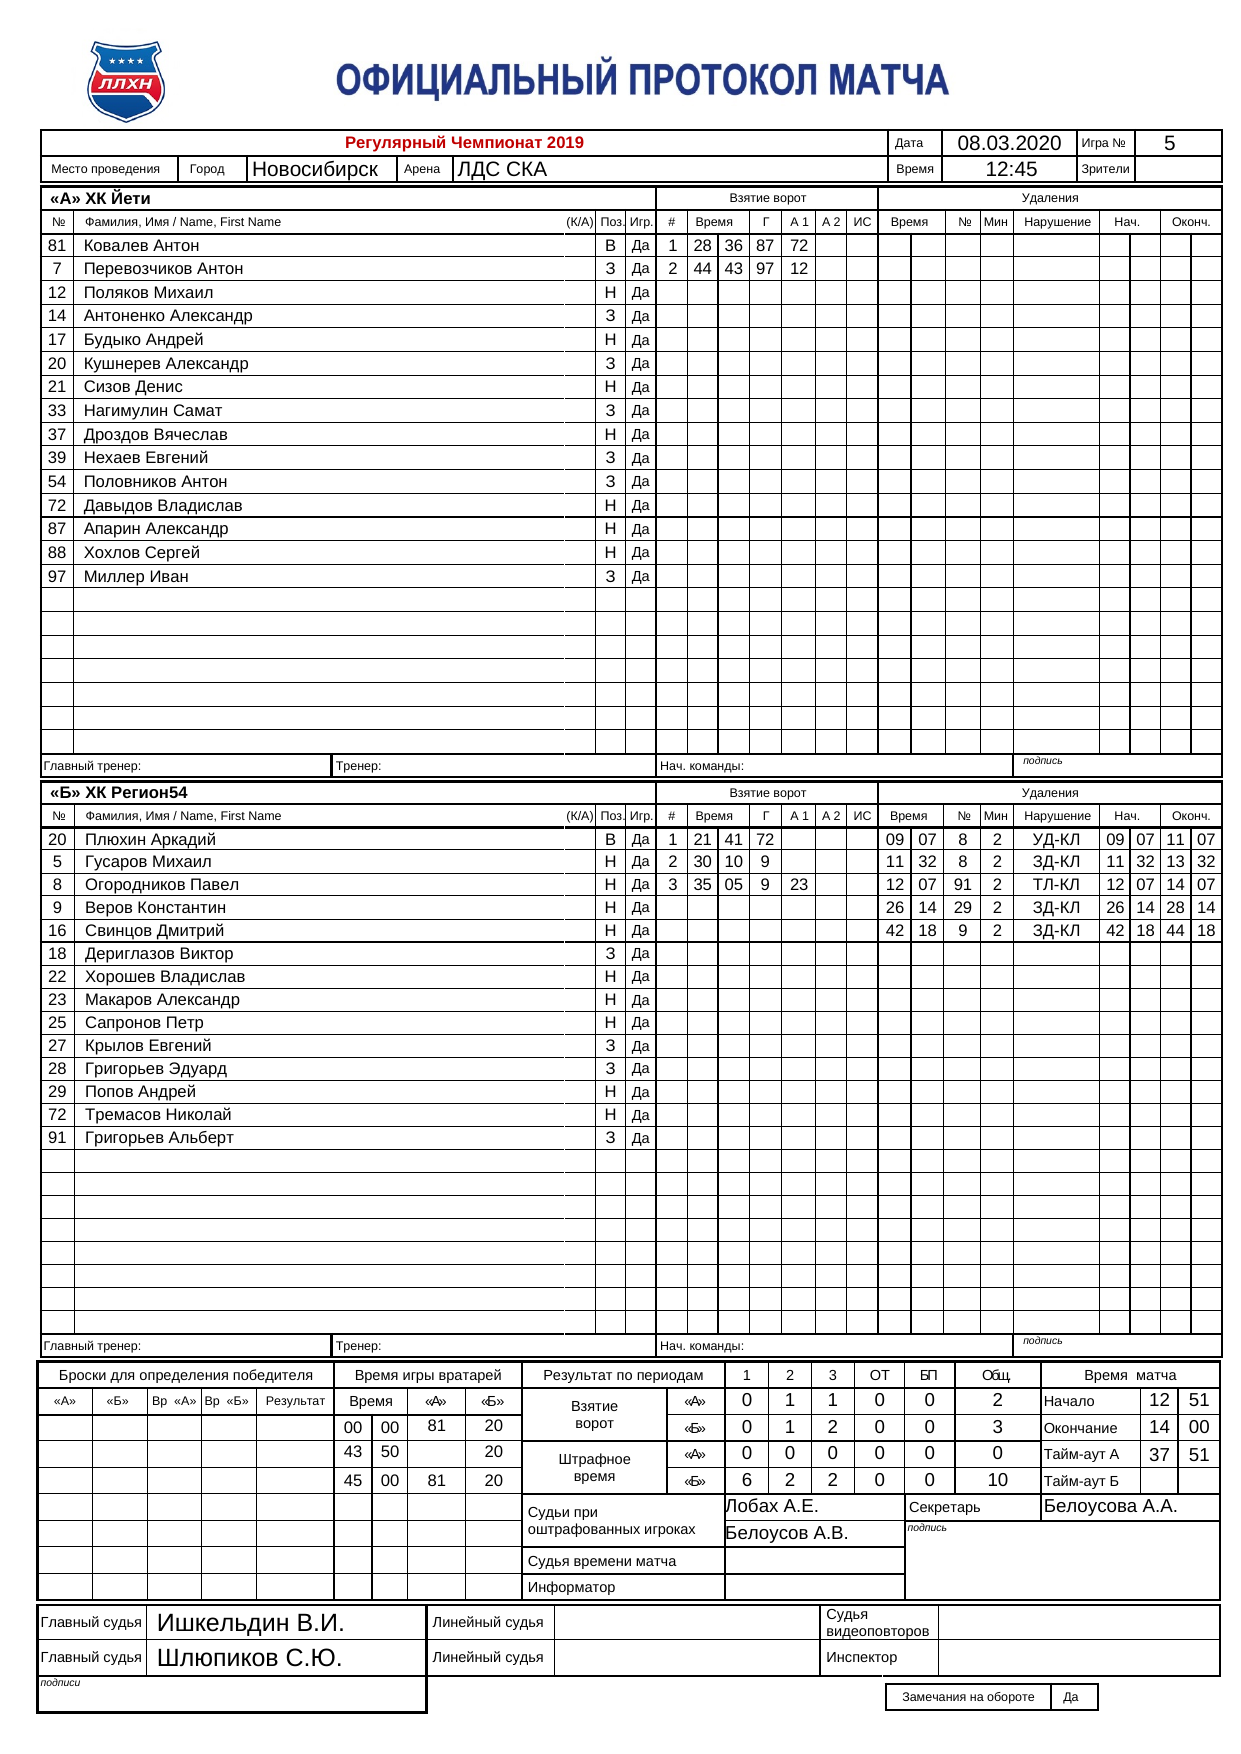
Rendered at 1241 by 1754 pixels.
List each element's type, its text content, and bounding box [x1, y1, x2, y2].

table_cell [657, 565, 687, 587]
table_cell Да [626, 565, 655, 587]
table_header БП [905, 1363, 954, 1387]
table_cell [1014, 1058, 1099, 1079]
table_cell [816, 446, 846, 469]
table_cell 81 [42, 235, 73, 256]
table_cell [565, 943, 595, 964]
table_cell 2 [812, 1415, 854, 1440]
table_cell [750, 588, 781, 611]
table_cell [1192, 494, 1221, 516]
table_cell 42 [1100, 920, 1129, 941]
table_cell ИС [847, 805, 877, 826]
table_cell [42, 1242, 74, 1264]
table_cell 87 [42, 518, 73, 540]
table_cell [257, 1574, 333, 1599]
table_cell [912, 943, 943, 964]
table_cell [466, 1521, 521, 1546]
table_cell «Б» [93, 1389, 147, 1413]
table_header 3 [812, 1363, 854, 1387]
table_cell [1161, 352, 1190, 374]
table_cell [257, 1441, 333, 1467]
table_cell [816, 829, 846, 849]
table_cell 28 [42, 1058, 74, 1079]
table_cell [750, 707, 781, 729]
table_cell [816, 659, 846, 682]
table_cell [912, 328, 945, 351]
table_cell 0 [905, 1415, 954, 1440]
table_cell [816, 1242, 846, 1264]
table_cell [847, 518, 877, 540]
table_cell [816, 730, 846, 753]
table_cell [1131, 1035, 1160, 1057]
table_cell [1131, 1265, 1160, 1287]
table_cell Да [626, 305, 655, 327]
table_cell [1014, 1196, 1099, 1218]
table_cell Г [750, 805, 781, 826]
table_cell [565, 541, 595, 564]
table_cell [1014, 1311, 1099, 1333]
table_cell [879, 943, 910, 964]
table_cell [750, 1150, 781, 1172]
table_cell [1161, 989, 1190, 1011]
table_cell [946, 281, 980, 303]
table_cell [1161, 1219, 1190, 1241]
table_cell 2 [812, 1468, 854, 1493]
table_cell Н [596, 1081, 625, 1103]
table_cell [816, 1081, 846, 1103]
table_cell [688, 920, 717, 941]
table_cell [879, 1012, 910, 1033]
table_cell [1131, 612, 1160, 634]
table_cell [879, 446, 910, 469]
table_cell ЗД-КЛ [1014, 920, 1099, 941]
table_cell [688, 494, 717, 516]
table_cell [1131, 943, 1160, 964]
table_cell [879, 636, 910, 658]
table_cell [981, 1035, 1013, 1057]
table_cell 35 [688, 874, 717, 895]
table_cell [373, 1574, 407, 1599]
table_cell [42, 1150, 74, 1172]
table_cell [879, 565, 910, 587]
table_cell [1100, 565, 1129, 587]
table_cell 42 [879, 920, 910, 941]
table_cell [782, 305, 815, 327]
table_cell [1100, 659, 1129, 682]
table_cell [879, 989, 910, 1011]
table_cell [565, 1311, 595, 1333]
table_cell [1192, 612, 1221, 634]
table_cell Н [596, 494, 625, 516]
table_cell [816, 1311, 846, 1333]
table_cell Фамилия, Имя / Name, First Name [75, 805, 565, 826]
table_cell 33 [42, 399, 73, 422]
table_cell подписи [39, 1677, 425, 1711]
table_cell [847, 730, 877, 753]
table_cell 45 [335, 1468, 371, 1493]
table_cell [946, 683, 980, 706]
table_cell Судья времени матча [523, 1548, 724, 1573]
table_cell [1100, 612, 1129, 634]
table_cell [912, 565, 945, 587]
table_cell [596, 612, 625, 634]
table_cell [565, 257, 595, 280]
table_cell [981, 257, 1013, 280]
table_header Броски для определения победителя [39, 1363, 333, 1387]
table_cell [750, 281, 781, 303]
table_cell [847, 1196, 877, 1218]
table_cell [688, 1242, 717, 1264]
table_cell [1100, 235, 1129, 256]
table_cell [42, 636, 73, 658]
table_cell [879, 235, 910, 256]
table_cell [816, 612, 846, 634]
table_header Да [1052, 1685, 1097, 1709]
table_cell [981, 943, 1013, 964]
table_cell 32 [1131, 850, 1160, 872]
table_cell [816, 541, 846, 564]
table_cell [93, 1574, 147, 1599]
table_header Взятие ворот [657, 783, 877, 803]
table_cell 97 [750, 257, 781, 280]
table_cell «Б » [466, 1389, 521, 1413]
table_cell 20 [42, 352, 73, 374]
table_cell [816, 1127, 846, 1149]
table_cell [1161, 399, 1190, 422]
table_cell [1131, 659, 1160, 682]
table_cell [912, 1196, 943, 1218]
table_cell [750, 966, 781, 987]
table_cell [565, 281, 595, 303]
table_cell 36 [719, 235, 749, 256]
table_cell 20 [42, 829, 74, 849]
table_cell [750, 328, 781, 351]
table_cell [912, 1058, 943, 1079]
table_cell [981, 446, 1013, 469]
table_cell Н [596, 896, 625, 918]
table_cell 14 [42, 305, 73, 327]
table_cell [719, 305, 749, 327]
table_cell [1100, 1288, 1129, 1310]
table_cell [657, 1127, 687, 1149]
table_cell Антоненко Александр [74, 305, 564, 327]
table_cell [565, 1173, 595, 1195]
table_cell [912, 541, 945, 564]
table_cell 14 [1192, 896, 1221, 918]
table_cell [1192, 989, 1221, 1011]
table_cell [657, 730, 687, 753]
table_cell [565, 659, 595, 682]
table_cell [596, 659, 625, 682]
table_cell [750, 423, 781, 445]
table_cell [944, 1127, 980, 1149]
table_cell З [596, 446, 625, 469]
table_cell [750, 1127, 781, 1149]
table_cell [1014, 235, 1099, 256]
table_cell Время [688, 211, 749, 233]
table_cell 30 [688, 850, 717, 872]
table_cell [879, 1219, 910, 1241]
table_cell [596, 636, 625, 658]
table_cell [816, 423, 846, 445]
table_cell [719, 423, 749, 445]
table_cell [782, 446, 815, 469]
table_cell [946, 707, 980, 729]
table_cell [1014, 730, 1099, 753]
table_cell [1131, 1058, 1160, 1079]
table_cell [944, 1242, 980, 1264]
table_cell [657, 989, 687, 1011]
table_cell 2 [769, 1468, 811, 1493]
table_cell 16 [42, 920, 74, 941]
table_cell [1100, 328, 1129, 351]
table_cell ТЛ-КЛ [1014, 874, 1099, 895]
table_cell 37 [42, 423, 73, 445]
table_cell Крылов Евгений [75, 1035, 564, 1057]
table_cell [596, 1288, 625, 1310]
table_cell [1192, 281, 1221, 303]
table_cell [565, 1127, 595, 1149]
table_cell «А» [39, 1389, 92, 1413]
table_cell [981, 541, 1013, 564]
table_cell [1014, 659, 1099, 682]
table_cell Кушнерев Александр [74, 352, 564, 374]
table_cell 28 [1161, 896, 1190, 918]
table_cell [750, 683, 781, 706]
table_cell [1100, 966, 1129, 987]
table_cell ЛДС СКА [454, 157, 887, 181]
table_cell [1192, 1150, 1221, 1172]
table_cell 07 [1131, 829, 1160, 849]
table_cell [719, 966, 749, 987]
table_cell Главный тренер: [42, 1335, 330, 1356]
table_cell Город [179, 157, 246, 181]
table_cell А 2 [816, 805, 846, 826]
table_cell [657, 1104, 687, 1126]
table_cell [1014, 399, 1099, 422]
table_cell [1014, 707, 1099, 729]
table_cell Главный судья [39, 1640, 146, 1675]
table_cell З [596, 565, 625, 587]
table_cell [1192, 470, 1221, 493]
table_cell [750, 920, 781, 941]
table_cell [1014, 1219, 1099, 1241]
table_cell [39, 1574, 92, 1599]
table_cell [847, 659, 877, 682]
table_cell [750, 1242, 781, 1264]
table_cell 29 [42, 1081, 74, 1103]
table_cell [981, 1196, 1013, 1218]
table_cell [1131, 1104, 1160, 1126]
table_cell [565, 920, 595, 941]
table_cell [946, 399, 980, 422]
table_cell [946, 541, 980, 564]
table_cell Взятие ворот [523, 1389, 666, 1440]
table_cell 91 [944, 874, 980, 895]
table_cell [1014, 1265, 1099, 1287]
table_cell [657, 1081, 687, 1103]
table_cell [1014, 541, 1099, 564]
table_cell Г [750, 211, 781, 233]
table_header Результат по периодам [523, 1363, 724, 1387]
table_cell № [944, 805, 980, 826]
table_cell [1014, 1035, 1099, 1057]
table_cell [466, 1547, 521, 1573]
table_cell [719, 1104, 749, 1126]
table_cell ЗД-КЛ [1014, 896, 1099, 918]
table_cell 00 [373, 1416, 407, 1440]
table_cell [782, 1058, 815, 1079]
table_cell [816, 943, 846, 964]
table_cell [847, 235, 877, 256]
table_cell [42, 730, 73, 753]
table_cell 22 [42, 966, 74, 987]
table_cell З [596, 352, 625, 374]
table_cell [847, 1311, 877, 1333]
table_cell [565, 896, 595, 918]
table_cell [657, 399, 687, 422]
table_cell [981, 730, 1013, 753]
table_cell [565, 989, 595, 1011]
table_cell 3 [956, 1415, 1040, 1440]
table_cell [782, 920, 815, 941]
table_cell [847, 989, 877, 1011]
table_cell [1192, 1173, 1221, 1195]
table_cell [847, 943, 877, 964]
table_cell [1014, 281, 1099, 303]
table_cell [912, 352, 945, 374]
table_cell З [596, 470, 625, 493]
table_cell 8 [42, 874, 74, 895]
table_cell [1100, 943, 1129, 964]
table_cell [782, 518, 815, 540]
table_cell [688, 305, 717, 327]
table_cell [782, 612, 815, 634]
table_cell Да [626, 518, 655, 540]
table_cell [408, 1521, 465, 1546]
table_header Время игры вратарей [335, 1363, 521, 1387]
table_cell [847, 683, 877, 706]
table_cell [782, 1288, 815, 1310]
table_cell [335, 1494, 371, 1520]
table_cell [816, 1035, 846, 1057]
table_cell [782, 470, 815, 493]
table_cell Н [596, 850, 625, 872]
table_cell [1192, 305, 1221, 327]
table_cell [1100, 989, 1129, 1011]
table_cell [257, 1468, 333, 1493]
table_cell [719, 612, 749, 634]
table_cell [912, 257, 945, 280]
table_cell Нарушение [1014, 805, 1099, 826]
table_cell Линейный судья [428, 1640, 554, 1675]
table_cell [719, 328, 749, 351]
table_cell [42, 1265, 74, 1287]
table_cell [1014, 1173, 1099, 1195]
table_cell [688, 1311, 717, 1333]
table_cell [1131, 1311, 1160, 1333]
table_cell [202, 1547, 256, 1573]
table_cell [1014, 636, 1099, 658]
table_cell [782, 1196, 815, 1218]
table_cell [1100, 1104, 1129, 1126]
table_cell [75, 1196, 564, 1218]
table_cell 2 [981, 920, 1013, 941]
table_cell 44 [1161, 920, 1190, 941]
table_cell [981, 328, 1013, 351]
table_cell [1131, 399, 1160, 422]
table_cell [596, 707, 625, 729]
table_cell ИС [847, 211, 877, 233]
table_cell [782, 1127, 815, 1149]
table_cell [596, 1311, 625, 1333]
table_cell [1192, 518, 1221, 540]
table_cell [944, 1081, 980, 1103]
table_cell [782, 1265, 815, 1287]
table_cell [816, 257, 846, 280]
table_cell [1131, 305, 1160, 327]
table_cell [565, 829, 595, 849]
table_cell [912, 612, 945, 634]
table_cell З [596, 1127, 625, 1149]
table_cell [847, 896, 877, 918]
table_cell [1100, 1081, 1129, 1103]
table_cell [39, 1521, 92, 1546]
table_cell [1131, 470, 1160, 493]
table_cell [657, 1219, 687, 1241]
table_header «Б» ХК Регион54 [42, 783, 655, 803]
table_cell [1192, 1265, 1221, 1287]
table_cell [847, 565, 877, 587]
table_cell [719, 1081, 749, 1103]
table_header 1 [726, 1363, 768, 1387]
table_cell [946, 328, 980, 351]
table_cell [782, 636, 815, 658]
table_cell [626, 1288, 655, 1310]
table_cell Да [626, 446, 655, 469]
table_cell [1100, 683, 1129, 706]
table_cell [912, 1311, 943, 1333]
table_cell подпись [1014, 755, 1221, 776]
table_cell [565, 470, 595, 493]
table_cell [657, 470, 687, 493]
table_cell [1100, 281, 1129, 303]
table_cell [565, 707, 595, 729]
table_cell Главный судья [39, 1606, 146, 1639]
table_cell [816, 1012, 846, 1033]
table_cell [1100, 1173, 1129, 1195]
table_cell [750, 989, 781, 1011]
table_cell [719, 1265, 749, 1287]
table_cell [782, 1104, 815, 1126]
table_cell Да [626, 1035, 655, 1057]
table_cell [626, 707, 655, 729]
table_cell [816, 328, 846, 351]
table_cell [1192, 376, 1221, 398]
table_cell Нехаев Евгений [74, 446, 564, 469]
table_cell 0 [726, 1389, 768, 1413]
table_cell [1131, 518, 1160, 540]
table_cell [688, 612, 717, 634]
table_cell [879, 1081, 910, 1103]
table_cell [1131, 376, 1160, 398]
table_cell [1131, 446, 1160, 469]
table_cell [879, 1173, 910, 1195]
table_cell [688, 730, 717, 753]
table_cell [1131, 1173, 1160, 1195]
table_cell [912, 305, 945, 327]
table_cell [750, 1035, 781, 1057]
table_cell [626, 683, 655, 706]
table_cell [719, 376, 749, 398]
table_cell [1192, 1012, 1221, 1033]
table_cell [1014, 257, 1099, 280]
table_cell Инспектор [821, 1640, 938, 1675]
table_cell подпись [1014, 1335, 1221, 1356]
table_cell [946, 730, 980, 753]
table_cell 20 [466, 1441, 521, 1467]
table_cell Нач. команды: [657, 755, 1012, 776]
table_cell [1014, 1012, 1099, 1033]
table_cell [847, 328, 877, 351]
table_cell [565, 328, 595, 351]
table_cell [1161, 1196, 1190, 1218]
table_cell [912, 1104, 943, 1126]
table_header Регулярный Чемпионат 2019 [42, 131, 887, 155]
table_cell [981, 1058, 1013, 1079]
table_cell [657, 328, 687, 351]
table_cell # [657, 805, 687, 826]
table_cell [782, 1242, 815, 1264]
table_cell Н [596, 518, 625, 540]
table_cell [782, 659, 815, 682]
table_cell [657, 896, 687, 918]
table_cell [42, 1196, 74, 1218]
table_cell [1100, 305, 1129, 327]
table_cell Миллер Иван [74, 565, 564, 587]
table_cell [42, 1173, 74, 1195]
table_cell [373, 1547, 407, 1573]
table_cell 0 [855, 1442, 904, 1467]
table_cell [879, 1104, 910, 1126]
table_cell [1192, 1058, 1221, 1079]
table_cell 9 [42, 896, 74, 918]
table_cell [981, 1104, 1013, 1126]
table_cell [847, 612, 877, 634]
table_cell [847, 1127, 877, 1149]
table_cell [565, 1058, 595, 1079]
table_cell Сапронов Петр [75, 1012, 564, 1033]
table_cell УД-КЛ [1014, 829, 1099, 849]
table_cell [782, 896, 815, 918]
table_cell [816, 920, 846, 941]
table_cell [688, 399, 717, 422]
table_cell [202, 1416, 256, 1440]
table_cell З [596, 1058, 625, 1079]
table_cell [688, 683, 717, 706]
table_cell [1131, 281, 1160, 303]
table_cell Шлюпиков С.Ю. [147, 1640, 425, 1675]
table_cell [750, 896, 781, 918]
table_cell 44 [688, 257, 717, 280]
table_cell [944, 989, 980, 1011]
table_cell [596, 1219, 625, 1241]
table_cell 00 [335, 1416, 371, 1440]
table_cell [1014, 328, 1099, 351]
table_cell 23 [782, 874, 815, 895]
table_cell [626, 1196, 655, 1218]
table_cell № [946, 211, 980, 233]
table_cell [565, 494, 595, 516]
table_cell [1192, 707, 1221, 729]
table_cell [565, 565, 595, 587]
table_cell 39 [42, 446, 73, 469]
table_cell [879, 1311, 910, 1333]
table_cell [816, 235, 846, 256]
table_cell [782, 683, 815, 706]
table_cell [1014, 494, 1099, 516]
table_cell [565, 376, 595, 398]
table_cell [981, 376, 1013, 398]
table_cell [946, 305, 980, 327]
table_cell [847, 257, 877, 280]
table_cell [1131, 588, 1160, 611]
table_cell [657, 683, 687, 706]
table_cell Нач. команды: [657, 1335, 1012, 1356]
table_cell [466, 1494, 521, 1520]
table_cell [750, 1219, 781, 1241]
table_cell Свинцов Дмитрий [75, 920, 564, 941]
table_cell [1014, 588, 1099, 611]
table_cell [657, 305, 687, 327]
table_cell Да [626, 989, 655, 1011]
table_cell [42, 659, 73, 682]
table_cell Н [596, 874, 625, 895]
table_cell [944, 1150, 980, 1172]
table_cell [981, 1173, 1013, 1195]
table_header Время матча [1042, 1363, 1219, 1387]
table_cell [847, 966, 877, 987]
table_cell [782, 943, 815, 964]
table_cell Хорошев Владислав [75, 966, 564, 987]
table_cell [912, 1219, 943, 1241]
table_cell [981, 612, 1013, 634]
table_cell [75, 1219, 564, 1241]
table_cell [1192, 1242, 1221, 1264]
table_cell [657, 518, 687, 540]
table_cell 0 [726, 1415, 768, 1440]
table_cell [1161, 1104, 1190, 1126]
table_cell [565, 446, 595, 469]
table_cell [1161, 966, 1190, 987]
table_cell [847, 636, 877, 658]
table_cell [1192, 730, 1221, 753]
table_cell [944, 1196, 980, 1218]
table_cell [750, 1104, 781, 1126]
table_cell [816, 352, 846, 374]
table_cell [626, 1265, 655, 1287]
table_cell Н [596, 423, 625, 445]
table_cell [1100, 588, 1129, 611]
table_cell [565, 399, 595, 422]
table_cell 50 [373, 1441, 407, 1467]
table_cell 10 [719, 850, 749, 872]
table_cell [257, 1521, 333, 1546]
table_cell [148, 1468, 201, 1493]
table_cell Да [626, 1104, 655, 1126]
table_cell «А» [408, 1389, 465, 1413]
table_cell Игр. [626, 211, 655, 233]
table_cell [93, 1468, 147, 1493]
table_cell 12 [782, 257, 815, 280]
table_cell [946, 470, 980, 493]
table_cell [719, 943, 749, 964]
table_cell 18 [912, 920, 943, 941]
table_cell 05 [719, 874, 749, 895]
table_cell [1100, 541, 1129, 564]
table_cell [596, 1173, 625, 1195]
table_cell [719, 352, 749, 374]
table_cell [750, 1012, 781, 1033]
table_cell [847, 1219, 877, 1241]
table_cell [719, 399, 749, 422]
table_cell [42, 612, 73, 634]
table_cell Тренер: [333, 755, 655, 776]
table_cell [847, 588, 877, 611]
table_cell [816, 494, 846, 516]
table_cell 11 [1161, 829, 1190, 849]
table_cell 0 [956, 1442, 1040, 1467]
table_cell 32 [912, 850, 943, 872]
table_cell [39, 1416, 92, 1440]
table_cell [1131, 707, 1160, 729]
table_cell Будыко Андрей [74, 328, 564, 351]
table_cell Хохлов Сергей [74, 541, 564, 564]
table_cell [408, 1441, 465, 1467]
table_cell [879, 707, 910, 729]
table_cell [1161, 707, 1190, 729]
table_cell Зрители [1078, 157, 1134, 181]
table_cell [688, 1035, 717, 1057]
table_cell Да [626, 281, 655, 303]
table_cell [782, 1150, 815, 1172]
table_cell [1141, 1468, 1177, 1493]
table_cell [1014, 518, 1099, 540]
table_cell Да [626, 920, 655, 941]
table_cell [1014, 1288, 1099, 1310]
table_cell [944, 1012, 980, 1033]
table_cell [782, 1219, 815, 1241]
table_cell [847, 352, 877, 374]
table_cell [981, 1150, 1013, 1172]
table_cell [816, 683, 846, 706]
table_cell Давыдов Владислав [74, 494, 564, 516]
table_cell Линейный судья [428, 1606, 554, 1639]
table_cell 18 [1192, 920, 1221, 941]
table_cell [657, 920, 687, 941]
table_cell 37 [1141, 1441, 1177, 1467]
table_cell [719, 1058, 749, 1079]
table_cell [657, 1150, 687, 1172]
table_cell [1014, 1150, 1099, 1172]
table_cell [981, 636, 1013, 658]
table_cell [719, 1035, 749, 1057]
table_cell [981, 565, 1013, 587]
table_cell [428, 1677, 882, 1711]
table_cell [688, 1265, 717, 1287]
table_cell [1131, 989, 1160, 1011]
table_cell [946, 494, 980, 516]
table_cell [1100, 518, 1129, 540]
table_cell [596, 1150, 625, 1172]
table_cell [816, 989, 846, 1011]
table_cell [879, 518, 910, 540]
table_cell [750, 1196, 781, 1218]
table_cell [688, 989, 717, 1011]
table_cell [1014, 565, 1099, 587]
table_cell [719, 920, 749, 941]
table_cell Перевозчиков Антон [74, 257, 564, 280]
table_cell [847, 305, 877, 327]
table_cell Да [626, 257, 655, 280]
table_cell [981, 281, 1013, 303]
table_cell [1131, 565, 1160, 587]
table_cell [719, 1127, 749, 1149]
table_cell # [657, 211, 687, 233]
table_cell [912, 235, 945, 256]
table_cell [626, 1311, 655, 1333]
table_cell [1131, 328, 1160, 351]
table_cell Место проведения [42, 157, 177, 181]
table_cell [1100, 707, 1129, 729]
table_cell [912, 730, 945, 753]
table_cell А 1 [782, 211, 815, 233]
table_cell [782, 494, 815, 516]
table_cell [1161, 257, 1190, 280]
table_header Игра № [1078, 131, 1134, 155]
table_cell [847, 1104, 877, 1126]
table_cell [1161, 328, 1190, 351]
table_cell [688, 1150, 717, 1172]
table_cell [202, 1441, 256, 1467]
table_cell [202, 1468, 256, 1493]
table_cell «Б» [668, 1415, 724, 1440]
table_cell [782, 850, 815, 872]
table_cell [555, 1640, 819, 1675]
table_cell [1014, 376, 1099, 398]
table_cell [1131, 1219, 1160, 1241]
table_cell [912, 1242, 943, 1264]
table_cell 3 [657, 874, 687, 895]
table_cell [912, 470, 945, 493]
table_cell [688, 470, 717, 493]
table_cell [847, 281, 877, 303]
table_cell [93, 1494, 147, 1520]
table_cell Лобах А.Е. [726, 1495, 904, 1520]
table_cell Ковалев Антон [74, 235, 564, 256]
table_cell [565, 1265, 595, 1287]
table_cell [148, 1547, 201, 1573]
table_cell [946, 257, 980, 280]
table_cell [981, 352, 1013, 374]
table_cell [565, 423, 595, 445]
table_cell Тайм-аут А [1042, 1441, 1140, 1467]
table_cell Вр «А» [148, 1389, 201, 1413]
table_cell [847, 1150, 877, 1172]
table_cell [565, 1196, 595, 1218]
table_cell [1100, 730, 1129, 753]
table_cell [1100, 1219, 1129, 1241]
table_header Общ. [956, 1363, 1040, 1387]
table_cell [1161, 1288, 1190, 1310]
table_cell [879, 1242, 910, 1264]
table_cell [688, 1104, 717, 1126]
table_cell [750, 636, 781, 658]
table_cell [1131, 352, 1160, 374]
table_cell [1100, 376, 1129, 398]
table_cell [408, 1547, 465, 1573]
table_cell [1161, 1012, 1190, 1033]
table_cell [912, 1012, 943, 1033]
table_cell Вр «Б» [202, 1389, 256, 1413]
table_cell [1014, 423, 1099, 445]
table_cell [1131, 257, 1160, 280]
table_cell [596, 1242, 625, 1264]
table_cell Нагимулин Самат [74, 399, 564, 422]
table_cell [565, 518, 595, 540]
table_cell [93, 1521, 147, 1546]
table_cell [847, 446, 877, 469]
table_cell [782, 352, 815, 374]
table_cell [1131, 966, 1160, 987]
table_cell [1161, 281, 1190, 303]
table_cell [1100, 399, 1129, 422]
table_cell [657, 1012, 687, 1033]
table_cell Да [626, 399, 655, 422]
table_cell [1192, 966, 1221, 987]
table_cell [1161, 1081, 1190, 1103]
table_cell [565, 1104, 595, 1126]
table_cell [879, 588, 910, 611]
table_cell 10 [956, 1468, 1040, 1493]
table_cell Время [688, 805, 749, 826]
table_cell [688, 1196, 717, 1218]
table_cell 81 [408, 1416, 465, 1440]
table_cell 0 [855, 1389, 904, 1413]
table_cell [816, 874, 846, 895]
table_cell [719, 896, 749, 918]
table_cell [1161, 636, 1190, 658]
table_cell подпись [906, 1522, 1219, 1599]
table_cell Судья видеоповторов [821, 1606, 938, 1639]
table_cell [75, 1150, 564, 1172]
table_cell [1161, 588, 1190, 611]
table_cell [657, 494, 687, 516]
table_cell Н [596, 1104, 625, 1126]
table_cell [1161, 1242, 1190, 1264]
table_cell [879, 399, 910, 422]
table_cell [596, 683, 625, 706]
table_cell [782, 281, 815, 303]
table_cell [1131, 1196, 1160, 1218]
table_cell Н [596, 541, 625, 564]
table_cell 8 [944, 850, 980, 872]
table_cell З [596, 399, 625, 422]
table_cell [816, 707, 846, 729]
table_cell [1014, 966, 1099, 987]
table_cell Гусаров Михаил [75, 850, 564, 872]
table_cell 00 [373, 1468, 407, 1493]
table_cell 20 [466, 1416, 521, 1440]
table_cell [816, 518, 846, 540]
table_cell 18 [1131, 920, 1160, 941]
table_cell [626, 1219, 655, 1241]
table_cell № [42, 805, 74, 826]
table_cell [596, 730, 625, 753]
table_cell [719, 541, 749, 564]
table_cell Время [879, 805, 943, 826]
table_cell [879, 730, 910, 753]
table_cell [1161, 235, 1190, 256]
table_cell [847, 470, 877, 493]
table_cell [946, 235, 980, 256]
table_cell [847, 423, 877, 445]
table_cell 87 [750, 235, 781, 256]
table_cell Да [626, 541, 655, 564]
table_cell [912, 989, 943, 1011]
table_cell [1161, 446, 1190, 469]
table_cell [257, 1547, 333, 1573]
table_cell [657, 636, 687, 658]
table_cell Попов Андрей [75, 1081, 564, 1103]
table_cell Дериглазов Виктор [75, 943, 564, 964]
table_cell [626, 636, 655, 658]
table_cell [719, 1311, 749, 1333]
table_cell [750, 352, 781, 374]
table_cell [847, 541, 877, 564]
table_cell [719, 707, 749, 729]
table_cell [847, 850, 877, 872]
table_cell [750, 1265, 781, 1287]
table_cell [657, 1242, 687, 1264]
table_cell [1192, 1311, 1221, 1333]
table_cell [1161, 1150, 1190, 1172]
table_cell [74, 612, 564, 634]
table_cell [847, 1265, 877, 1287]
table_cell 1 [812, 1389, 854, 1413]
table_cell [626, 659, 655, 682]
table_cell А 2 [816, 211, 846, 233]
table_cell [565, 1288, 595, 1310]
table_cell [565, 730, 595, 753]
table_cell Время [335, 1389, 407, 1413]
table_cell 9 [750, 850, 781, 872]
table_cell [688, 541, 717, 564]
table_cell 0 [812, 1442, 854, 1467]
table_cell [657, 966, 687, 987]
table_cell [1161, 494, 1190, 516]
table_cell [1192, 659, 1221, 682]
table_cell [912, 1150, 943, 1172]
table_cell [596, 1265, 625, 1287]
table_cell 51 [1179, 1441, 1219, 1467]
table_cell [408, 1574, 465, 1599]
table_cell В [596, 829, 625, 849]
table_cell Фамилия, Имя / Name, First Name [74, 211, 565, 233]
table_cell [148, 1441, 201, 1467]
table_cell [816, 1288, 846, 1310]
table_cell [750, 1311, 781, 1333]
table_cell 21 [42, 376, 73, 398]
table_cell [981, 1219, 1013, 1241]
table_cell [879, 281, 910, 303]
table_cell [148, 1416, 201, 1440]
table_cell 07 [912, 829, 943, 849]
table_cell Белоусов А.В. [726, 1521, 904, 1546]
table_cell 18 [42, 943, 74, 964]
table_cell [981, 1242, 1013, 1264]
table_cell 72 [42, 494, 73, 516]
table_cell [42, 707, 73, 729]
table_cell [1100, 470, 1129, 493]
table_cell [750, 565, 781, 587]
table_cell [1179, 1468, 1219, 1493]
table_cell [912, 281, 945, 303]
table_cell [1192, 636, 1221, 658]
table_cell 11 [879, 850, 910, 872]
table_cell [1131, 1127, 1160, 1149]
table_cell [981, 1012, 1013, 1033]
table_cell [879, 683, 910, 706]
table_cell [1161, 541, 1190, 564]
table_cell [688, 1081, 717, 1103]
table_cell [75, 1288, 564, 1310]
table_cell [1161, 612, 1190, 634]
table_cell [981, 683, 1013, 706]
table_cell [719, 989, 749, 1011]
table_cell [1161, 1058, 1190, 1079]
table_cell [1161, 683, 1190, 706]
table_cell Секретарь [906, 1495, 1040, 1520]
table_cell [626, 612, 655, 634]
table_cell [1100, 423, 1129, 445]
table_cell Тремасов Николай [75, 1104, 564, 1126]
table_cell [847, 829, 877, 849]
table_cell 54 [42, 470, 73, 493]
table_cell [93, 1441, 147, 1467]
table_cell [981, 1127, 1013, 1149]
table_cell [847, 376, 877, 398]
table_cell [879, 494, 910, 516]
table_cell [1161, 470, 1190, 493]
table_cell [148, 1521, 201, 1546]
table_cell 91 [42, 1127, 74, 1149]
table_cell [750, 518, 781, 540]
table_cell [1161, 305, 1190, 327]
table_cell 07 [1192, 874, 1221, 895]
table_cell [688, 659, 717, 682]
table_cell 14 [912, 896, 943, 918]
table_cell [946, 565, 980, 587]
table_header Взятие ворот [657, 188, 877, 209]
table_cell [565, 1081, 595, 1103]
table_cell [879, 1196, 910, 1218]
table_cell [688, 896, 717, 918]
table_cell [912, 966, 943, 987]
table_cell [565, 305, 595, 327]
table_cell [719, 1219, 749, 1241]
table_header 5 [1136, 131, 1221, 155]
table_cell 12:45 [943, 157, 1076, 181]
table_cell [335, 1521, 371, 1546]
table_cell [981, 1081, 1013, 1103]
table_cell [750, 399, 781, 422]
table_cell Информатор [523, 1575, 724, 1599]
table_cell [1099, 1682, 1220, 1711]
table_cell [946, 423, 980, 445]
table_cell [42, 1311, 74, 1333]
table_cell [1131, 636, 1160, 658]
table_cell [1136, 157, 1221, 181]
table_cell Да [626, 1081, 655, 1103]
table_cell 17 [42, 328, 73, 351]
table_cell [847, 1242, 877, 1264]
table_cell 2 [657, 850, 687, 872]
table_cell [944, 1219, 980, 1241]
table_cell [565, 1035, 595, 1057]
table_cell [912, 494, 945, 516]
table_cell 26 [879, 896, 910, 918]
table_cell [879, 352, 910, 374]
table_cell [946, 518, 980, 540]
table_cell В [596, 235, 625, 256]
table_cell З [596, 305, 625, 327]
table_cell Григорьев Альберт [75, 1127, 564, 1149]
table_cell [657, 541, 687, 564]
table_cell [946, 636, 980, 658]
table_cell Да [626, 1058, 655, 1079]
table_cell 2 [657, 257, 687, 280]
table_cell [719, 588, 749, 611]
table_cell [946, 352, 980, 374]
table_cell 0 [855, 1415, 904, 1440]
table_cell [1161, 1127, 1190, 1149]
table_cell [816, 1173, 846, 1195]
table_cell [688, 376, 717, 398]
table_cell [39, 1547, 92, 1573]
table_cell [42, 683, 73, 706]
table_cell [981, 588, 1013, 611]
table_cell [750, 446, 781, 469]
table_cell 14 [1131, 896, 1160, 918]
table_cell [93, 1547, 147, 1573]
table_cell [75, 1242, 564, 1264]
table_cell [946, 659, 980, 682]
table_cell [782, 829, 815, 849]
table_cell [373, 1494, 407, 1520]
table_cell [750, 612, 781, 634]
table_cell [946, 376, 980, 398]
table_cell 51 [1179, 1389, 1219, 1413]
table_cell [912, 446, 945, 469]
table_cell [657, 1058, 687, 1079]
table_cell [816, 636, 846, 658]
table_cell [944, 1265, 980, 1287]
table_cell [879, 659, 910, 682]
table_cell [74, 636, 564, 658]
table_cell 07 [1131, 874, 1160, 895]
table_cell 0 [905, 1389, 954, 1413]
table_cell Главный тренер: [42, 755, 330, 776]
table_cell [93, 1416, 147, 1440]
table_cell [1131, 730, 1160, 753]
table_cell Да [626, 494, 655, 516]
table_cell Н [596, 920, 625, 941]
table_cell [1192, 328, 1221, 351]
table_cell [1100, 352, 1129, 374]
table_cell [816, 1058, 846, 1079]
table_cell [719, 1173, 749, 1195]
table_cell Поз. [596, 805, 625, 826]
table_cell [944, 943, 980, 964]
table_cell Да [626, 235, 655, 256]
table_cell 13 [1161, 850, 1190, 872]
table_cell [750, 659, 781, 682]
table_cell [719, 1242, 749, 1264]
table_cell [39, 1441, 92, 1467]
table_cell Да [626, 850, 655, 872]
table_cell [879, 328, 910, 351]
table_header 2 [769, 1363, 811, 1387]
table_cell Да [626, 352, 655, 374]
table_cell [657, 446, 687, 469]
table_cell [782, 423, 815, 445]
table_cell Да [626, 470, 655, 493]
table_cell [1192, 1035, 1221, 1057]
table_cell [688, 1173, 717, 1195]
table_cell Да [626, 896, 655, 918]
table_cell [847, 1173, 877, 1195]
table_cell [1131, 1150, 1160, 1172]
table_cell [1192, 1081, 1221, 1103]
table_cell [981, 518, 1013, 540]
table_cell [879, 470, 910, 493]
table_cell [782, 328, 815, 351]
table_cell [1100, 257, 1129, 280]
table_cell [1161, 518, 1190, 540]
table_cell Григорьев Эдуард [75, 1058, 564, 1079]
table_cell А 1 [782, 805, 815, 826]
table_cell [816, 1150, 846, 1172]
table_cell [202, 1574, 256, 1599]
table_cell [565, 636, 595, 658]
table_cell 2 [981, 829, 1013, 849]
table_cell [565, 352, 595, 374]
table_cell [981, 494, 1013, 516]
table_cell [944, 1288, 980, 1310]
table_cell [1192, 1104, 1221, 1126]
table_cell 0 [855, 1468, 904, 1493]
table_cell [1014, 989, 1099, 1011]
table_cell «Б» [668, 1468, 724, 1493]
table_cell [565, 1150, 595, 1172]
table_cell Да [626, 966, 655, 987]
table_header ОТ [855, 1363, 904, 1387]
table_cell [74, 730, 564, 753]
table_cell [408, 1494, 465, 1520]
table_cell Да [626, 423, 655, 445]
table_cell 21 [688, 829, 717, 849]
table_cell 07 [1192, 829, 1221, 849]
table_cell «А» [668, 1442, 724, 1467]
table_cell [688, 588, 717, 611]
table_cell [816, 1219, 846, 1241]
table_cell 72 [42, 1104, 74, 1126]
table_cell Арена [398, 157, 452, 181]
table_cell [816, 565, 846, 587]
table_cell [1192, 446, 1221, 469]
table_cell [1014, 305, 1099, 327]
table_cell [626, 1150, 655, 1172]
table_cell Да [626, 874, 655, 895]
table_cell [944, 1173, 980, 1195]
table_cell [981, 966, 1013, 987]
table_cell [750, 1058, 781, 1079]
table_cell [688, 352, 717, 374]
table_cell [879, 1127, 910, 1149]
table_cell «А» [668, 1389, 724, 1413]
table_cell [782, 541, 815, 564]
table_cell [816, 1196, 846, 1218]
table_cell [148, 1494, 201, 1520]
table_cell [688, 518, 717, 540]
table_cell [719, 636, 749, 658]
table_cell Плюхин Аркадий [75, 829, 564, 849]
table_cell [981, 399, 1013, 422]
table_cell [1100, 1150, 1129, 1172]
table_cell [816, 896, 846, 918]
table_cell [1161, 1311, 1190, 1333]
table_cell [939, 1606, 1219, 1639]
table_cell Да [626, 829, 655, 849]
table_cell Нарушение [1014, 211, 1099, 233]
table_cell Н [596, 376, 625, 398]
table_cell [1192, 352, 1221, 374]
table_cell [1192, 565, 1221, 587]
table_cell [782, 588, 815, 611]
table_cell 2 [981, 896, 1013, 918]
table_cell [750, 376, 781, 398]
table_cell Время [889, 157, 941, 181]
table_cell (К/А) [565, 211, 595, 233]
table_cell [944, 966, 980, 987]
table_cell [879, 305, 910, 327]
table_cell [944, 1035, 980, 1057]
table_cell [879, 1288, 910, 1310]
table_cell Дроздов Вячеслав [74, 423, 564, 445]
table_cell [719, 518, 749, 540]
table_cell 2 [981, 874, 1013, 895]
table_cell [981, 470, 1013, 493]
table_cell 26 [1100, 896, 1129, 918]
table_cell [148, 1574, 201, 1599]
table_cell [1131, 1288, 1160, 1310]
table_header Удаления [879, 783, 1221, 803]
table_cell 72 [782, 235, 815, 256]
table_cell [981, 235, 1013, 256]
table_cell [719, 1288, 749, 1310]
table_cell [688, 1127, 717, 1149]
table_cell [750, 305, 781, 327]
table_cell [626, 1242, 655, 1264]
table_cell 97 [42, 565, 73, 587]
table_cell [782, 966, 815, 987]
table_cell 0 [726, 1442, 768, 1467]
table_cell [750, 1081, 781, 1103]
table_cell [1192, 235, 1221, 256]
table_cell [1161, 659, 1190, 682]
table_cell Макаров Александр [75, 989, 564, 1011]
table_cell [1192, 683, 1221, 706]
table_cell [1192, 1196, 1221, 1218]
table_header «А» ХК Йети [42, 188, 655, 209]
table_cell (К/А) [565, 805, 595, 826]
table_cell 9 [944, 920, 980, 941]
table_cell [719, 1196, 749, 1218]
table_cell [39, 1468, 92, 1493]
table_cell [879, 612, 910, 634]
table_cell [782, 1311, 815, 1333]
table_cell [42, 1219, 74, 1241]
table_cell [1161, 1035, 1190, 1057]
table_cell Поз. [596, 211, 625, 233]
table_cell 1 [657, 829, 687, 849]
table_cell [816, 399, 846, 422]
table_cell [719, 659, 749, 682]
table_cell Да [626, 1127, 655, 1149]
table_cell [657, 659, 687, 682]
table_cell [1161, 376, 1190, 398]
table_cell [657, 1196, 687, 1218]
table_cell Поляков Михаил [74, 281, 564, 303]
table_header Удаления [879, 188, 1221, 209]
table_cell 09 [1100, 829, 1129, 849]
table_cell [1014, 943, 1099, 964]
table_cell [657, 1288, 687, 1310]
table_cell [657, 352, 687, 374]
table_cell [257, 1494, 333, 1520]
table_cell [782, 1173, 815, 1195]
table_cell 72 [750, 829, 781, 849]
table_cell [981, 423, 1013, 445]
table_cell [782, 1012, 815, 1033]
table_cell [565, 850, 595, 872]
table_cell [688, 1288, 717, 1310]
table_cell 88 [42, 541, 73, 564]
table_cell [1100, 636, 1129, 658]
table_cell Апарин Александр [74, 518, 564, 540]
table_cell [257, 1416, 333, 1440]
table_cell [912, 518, 945, 540]
table_cell [912, 659, 945, 682]
table_cell [1192, 943, 1221, 964]
table_cell [750, 1288, 781, 1310]
table_cell [944, 1311, 980, 1333]
table_cell [1131, 494, 1160, 516]
table_cell [1161, 1265, 1190, 1287]
table_cell [847, 1012, 877, 1033]
table_cell [657, 1035, 687, 1057]
table_cell Белоусова А.А. [1042, 1495, 1219, 1520]
table_cell [719, 730, 749, 753]
table_cell Веров Константин [75, 896, 564, 918]
table_cell Н [596, 1012, 625, 1033]
table_cell [847, 707, 877, 729]
table_cell [912, 1081, 943, 1103]
table_cell 8 [944, 829, 980, 849]
table_cell [1161, 1173, 1190, 1195]
table_cell [912, 636, 945, 658]
table_cell [912, 683, 945, 706]
table_cell Начало [1042, 1389, 1140, 1413]
table_cell Да [626, 1012, 655, 1033]
table_cell [782, 376, 815, 398]
table_cell [879, 423, 910, 445]
table_cell [939, 1640, 1219, 1675]
table_cell [879, 1265, 910, 1287]
table_cell [657, 943, 687, 964]
table_cell [688, 281, 717, 303]
table_cell 25 [42, 1012, 74, 1033]
table_cell [912, 399, 945, 422]
table_cell [555, 1606, 819, 1639]
table_cell [946, 612, 980, 634]
table_cell [782, 1081, 815, 1103]
table_cell [657, 1265, 687, 1287]
table_cell 5 [42, 850, 74, 872]
table_cell [1100, 1012, 1129, 1033]
table_cell Н [596, 989, 625, 1011]
table_cell [1014, 1127, 1099, 1149]
table_cell [39, 1494, 92, 1520]
table_cell [657, 281, 687, 303]
table_cell [750, 1173, 781, 1195]
table_cell 27 [42, 1035, 74, 1057]
table_cell [912, 707, 945, 729]
table_cell З [596, 1035, 625, 1057]
table_cell [1014, 1242, 1099, 1264]
table_cell [879, 257, 910, 280]
table_cell [688, 1012, 717, 1033]
table_cell [688, 707, 717, 729]
table_cell [688, 423, 717, 445]
table_cell [719, 494, 749, 516]
table_cell [1100, 1311, 1129, 1333]
table_cell [879, 376, 910, 398]
table_cell [719, 565, 749, 587]
table_cell Игр. [626, 805, 655, 826]
table_cell [1100, 1196, 1129, 1218]
table_cell [1161, 423, 1190, 445]
table_cell [883, 1677, 1220, 1681]
table_cell [75, 1173, 564, 1195]
table_cell [847, 399, 877, 422]
table_cell Сизов Денис [74, 376, 564, 398]
table_cell [912, 376, 945, 398]
table_cell [1192, 423, 1221, 445]
table_cell 12 [879, 874, 910, 895]
table_cell [816, 376, 846, 398]
table_cell [816, 281, 846, 303]
table_cell [912, 1288, 943, 1310]
table_cell Нач. [1100, 805, 1160, 826]
table_cell [335, 1574, 371, 1599]
table_cell [1192, 588, 1221, 611]
table_cell Судьи при оштрафованных игроках [523, 1495, 724, 1546]
table_cell [626, 730, 655, 753]
table_header Дата [889, 131, 941, 155]
table_cell 0 [905, 1442, 954, 1467]
table_cell [946, 446, 980, 469]
table_cell [750, 470, 781, 493]
table_cell [847, 1081, 877, 1103]
table_cell Да [626, 943, 655, 964]
table_cell [879, 1035, 910, 1057]
table_cell [373, 1521, 407, 1546]
table_cell [1014, 1104, 1099, 1126]
table_cell 7 [42, 257, 73, 280]
table_cell [565, 588, 595, 611]
table_cell [74, 588, 564, 611]
table_cell 14 [1161, 874, 1190, 895]
table_cell [657, 707, 687, 729]
table_cell 43 [719, 257, 749, 280]
table_cell [688, 446, 717, 469]
table_cell [1131, 1242, 1160, 1264]
table_cell [816, 1104, 846, 1126]
table_cell [688, 943, 717, 964]
table_cell [879, 966, 910, 987]
table_cell Да [626, 328, 655, 351]
table_cell [847, 874, 877, 895]
table_cell 43 [335, 1441, 371, 1467]
table_cell [719, 281, 749, 303]
table_cell [1131, 1081, 1160, 1103]
table_cell [782, 1035, 815, 1057]
table_cell [1100, 446, 1129, 469]
table_cell Ишкельдин В.И. [147, 1606, 425, 1639]
table_cell [847, 1035, 877, 1057]
table_cell 32 [1192, 850, 1221, 872]
table_cell [1014, 470, 1099, 493]
table_cell З [596, 257, 625, 280]
table_cell Новосибирск [248, 157, 396, 181]
table_cell 12 [1141, 1389, 1177, 1413]
table_cell [74, 707, 564, 729]
table_cell [1192, 1127, 1221, 1149]
table_cell [879, 1058, 910, 1079]
table_cell [42, 588, 73, 611]
table_cell 28 [688, 235, 717, 256]
table_cell [626, 1173, 655, 1195]
table_cell [816, 588, 846, 611]
table_cell [944, 1104, 980, 1126]
table_cell Мин [981, 211, 1013, 233]
table_cell [1131, 235, 1160, 256]
table_cell [782, 989, 815, 1011]
table_cell 09 [879, 829, 910, 849]
table_cell [816, 966, 846, 987]
table_cell [1161, 565, 1190, 587]
table_cell Огородников Павел [75, 874, 564, 895]
table_cell [981, 1288, 1013, 1310]
table_cell [944, 1058, 980, 1079]
table_cell 14 [1141, 1415, 1177, 1440]
table_cell [74, 683, 564, 706]
table_cell [1014, 1081, 1099, 1103]
table_cell [719, 470, 749, 493]
table_cell [1131, 541, 1160, 564]
table_cell [565, 1012, 595, 1033]
table_cell [847, 1288, 877, 1310]
table_cell [565, 1242, 595, 1264]
table_cell [946, 588, 980, 611]
table_cell [750, 494, 781, 516]
table_cell [750, 541, 781, 564]
table_cell [1192, 1288, 1221, 1310]
table_cell 12 [42, 281, 73, 303]
table_cell [565, 1219, 595, 1241]
table_cell [657, 1173, 687, 1195]
table_cell [596, 1196, 625, 1218]
table_cell [879, 1150, 910, 1172]
table_cell 12 [1100, 874, 1129, 895]
table_cell [75, 1265, 564, 1287]
table_cell [981, 1265, 1013, 1287]
table_cell Н [596, 281, 625, 303]
table_cell [75, 1311, 564, 1333]
table_cell [816, 1265, 846, 1287]
table_cell [1100, 1127, 1129, 1149]
table_cell 9 [750, 874, 781, 895]
table_cell 07 [912, 874, 943, 895]
table_cell [782, 399, 815, 422]
table_cell 20 [466, 1468, 521, 1493]
table_cell 2 [956, 1389, 1040, 1413]
table_cell [1100, 494, 1129, 516]
table_cell [1192, 399, 1221, 422]
table_cell Да [626, 376, 655, 398]
table_cell Оконч. [1161, 805, 1221, 826]
table_cell [1131, 423, 1160, 445]
table_cell Штрафное время [523, 1442, 666, 1493]
table_cell [565, 683, 595, 706]
table_cell [719, 1150, 749, 1172]
table_cell [596, 588, 625, 611]
table_cell 6 [726, 1468, 768, 1493]
table_cell Результат [257, 1389, 333, 1413]
table_cell [565, 612, 595, 634]
table_cell [912, 423, 945, 445]
table_cell З [596, 943, 625, 964]
table_cell Оконч. [1161, 211, 1221, 233]
table_cell [726, 1575, 904, 1599]
table_cell [1100, 1265, 1129, 1287]
table_cell 11 [1100, 850, 1129, 872]
table_cell [1131, 1012, 1160, 1033]
table_cell [657, 612, 687, 634]
table_cell 00 [1179, 1415, 1219, 1440]
table_cell [912, 1173, 943, 1195]
table_cell [912, 1127, 943, 1149]
table_cell [1100, 1058, 1129, 1079]
table_cell [719, 1012, 749, 1033]
table_cell [1192, 1219, 1221, 1241]
table_cell [657, 376, 687, 398]
table_cell [565, 235, 595, 256]
table_cell [719, 683, 749, 706]
table_cell [719, 446, 749, 469]
table_cell [1014, 352, 1099, 374]
table_cell Окончание [1042, 1415, 1140, 1440]
table_cell [565, 874, 595, 895]
table_cell 41 [719, 829, 749, 849]
table_cell 23 [42, 989, 74, 1011]
table_cell Время [879, 211, 945, 233]
table_cell [782, 565, 815, 587]
table_cell 1 [769, 1389, 811, 1413]
table_cell [981, 1311, 1013, 1333]
table_cell [688, 328, 717, 351]
table_cell [816, 470, 846, 493]
table_cell [1161, 730, 1190, 753]
table_cell [1100, 1242, 1129, 1264]
table_cell Н [596, 966, 625, 987]
table_cell [1192, 257, 1221, 280]
table_cell [782, 707, 815, 729]
table_cell [657, 588, 687, 611]
table_cell [1131, 683, 1160, 706]
table_cell [847, 1058, 877, 1079]
table_cell [688, 1219, 717, 1241]
table_cell [1192, 541, 1221, 564]
table_cell 0 [905, 1468, 954, 1493]
table_cell 1 [657, 235, 687, 256]
table_header 08.03.2020 [943, 131, 1076, 155]
table_cell [981, 707, 1013, 729]
table_cell № [42, 211, 73, 233]
table_cell [657, 423, 687, 445]
table_cell [42, 1288, 74, 1310]
table_cell [981, 305, 1013, 327]
table_header Замечания на обороте [887, 1685, 1050, 1709]
table_cell [816, 850, 846, 872]
table_cell [912, 1035, 943, 1057]
table_cell [688, 636, 717, 658]
table_cell [981, 659, 1013, 682]
table_cell [726, 1548, 904, 1573]
table_cell [912, 1265, 943, 1287]
table_cell [688, 966, 717, 987]
table_cell [1014, 612, 1099, 634]
table_cell [565, 966, 595, 987]
table_cell Нач. [1100, 211, 1160, 233]
table_cell 29 [944, 896, 980, 918]
table_cell [847, 920, 877, 941]
table_cell [202, 1494, 256, 1520]
table_cell Половников Антон [74, 470, 564, 493]
table_cell Мин [981, 805, 1013, 826]
table_cell [626, 588, 655, 611]
table_cell [750, 943, 781, 964]
table_cell [657, 1311, 687, 1333]
table_cell 2 [981, 850, 1013, 872]
table_cell [816, 305, 846, 327]
table_cell Н [596, 328, 625, 351]
table_cell [847, 494, 877, 516]
table_cell 81 [408, 1468, 465, 1493]
table_cell [1014, 446, 1099, 469]
table_cell [335, 1547, 371, 1573]
table_cell [74, 659, 564, 682]
table_cell Тайм-аут Б [1042, 1468, 1140, 1493]
table_cell [1014, 683, 1099, 706]
table_cell [1161, 943, 1190, 964]
table_cell [912, 588, 945, 611]
table_cell 0 [769, 1442, 811, 1467]
table_cell ЗД-КЛ [1014, 850, 1099, 872]
table_cell [466, 1574, 521, 1599]
table_cell [782, 730, 815, 753]
picture [5, 28, 1179, 129]
table_cell [688, 1058, 717, 1079]
table_cell Тренер: [333, 1335, 655, 1356]
table_cell [202, 1521, 256, 1546]
table_cell [879, 541, 910, 564]
table_cell [1100, 1035, 1129, 1057]
table_cell [750, 730, 781, 753]
table_cell [688, 565, 717, 587]
table_cell [981, 989, 1013, 1011]
table_cell 1 [769, 1415, 811, 1440]
